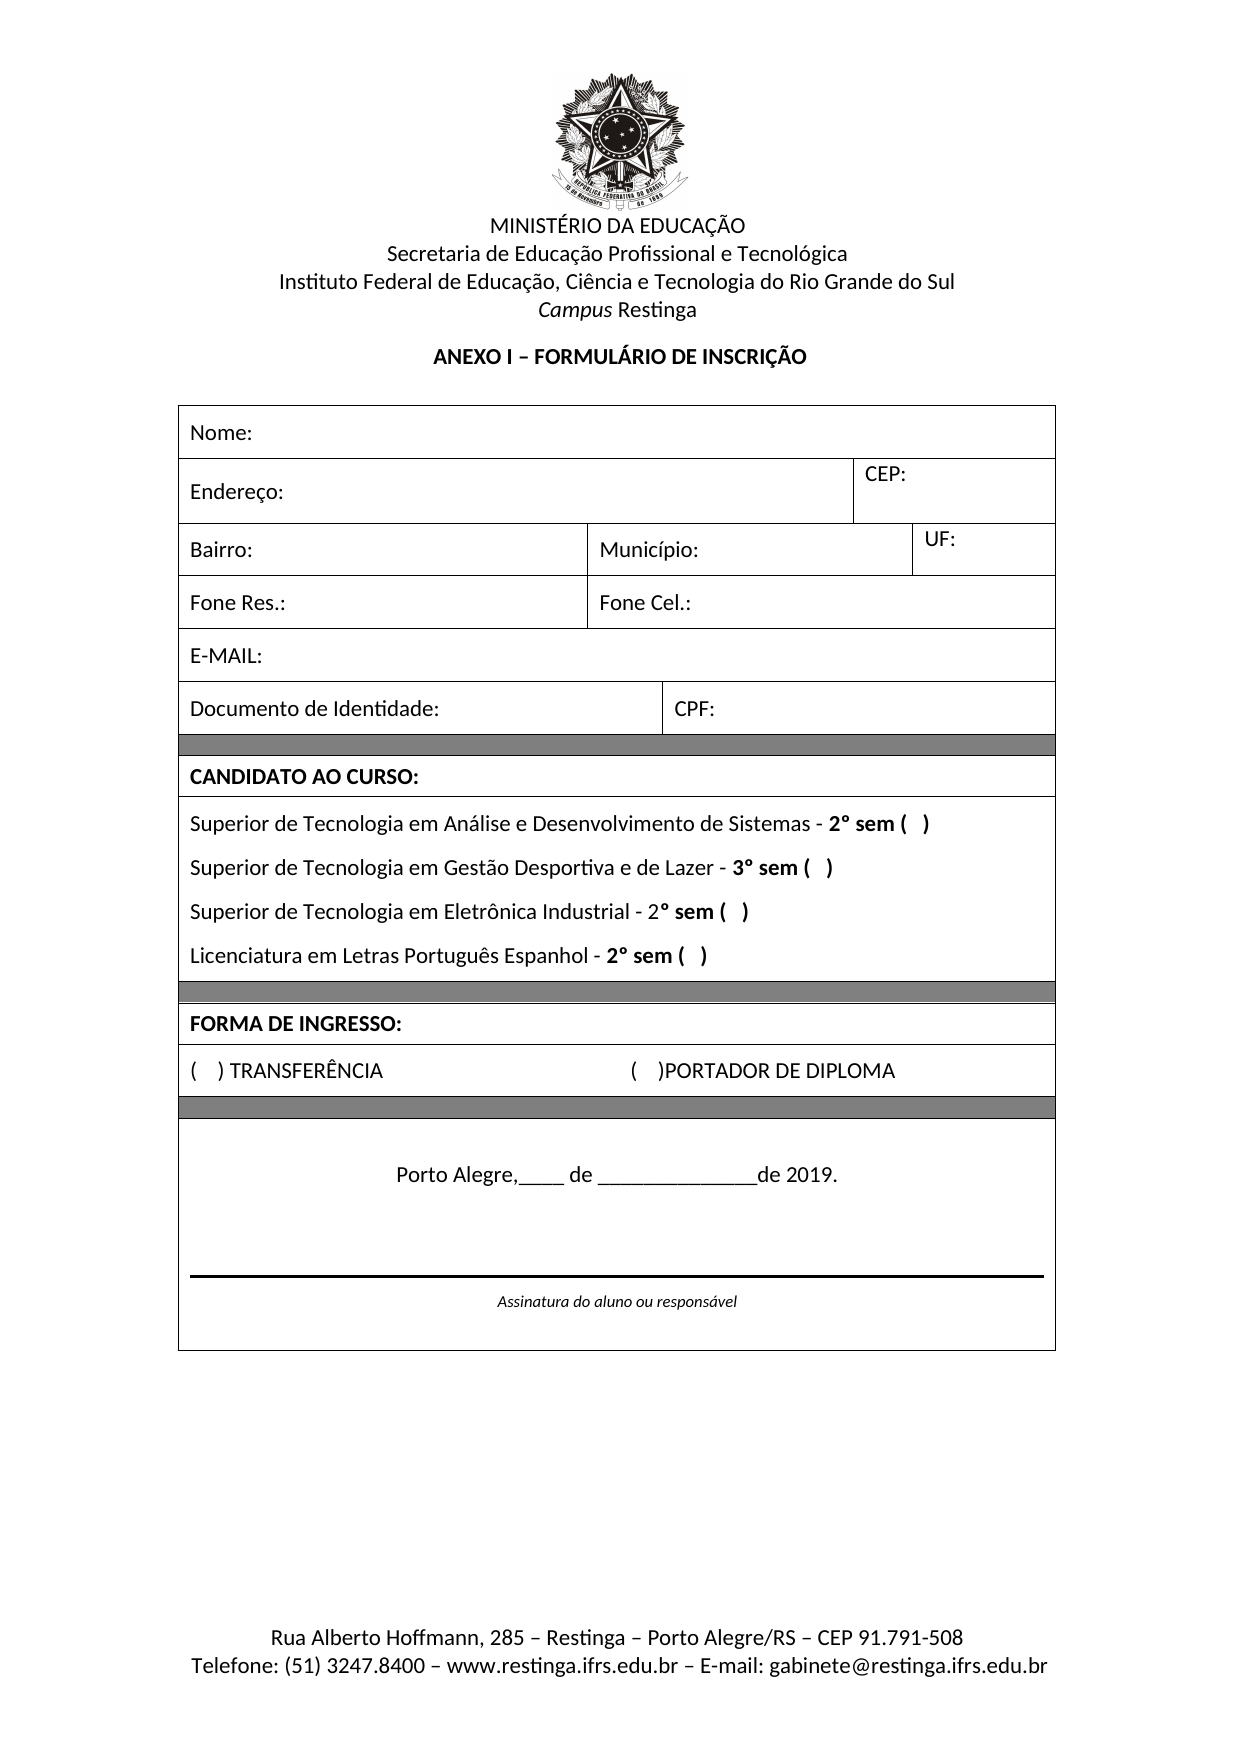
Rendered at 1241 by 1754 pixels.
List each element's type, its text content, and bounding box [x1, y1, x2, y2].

table_cell CEP: [854, 459, 1055, 523]
table_cell ( ) TRANSFERÊNCIA ( )PORTADOR DE DIPLOMA [179, 1045, 1055, 1096]
table_cell E-MAIL: [179, 629, 1055, 681]
text ANEXO I – FORMULÁRIO DE INSCRIÇÃO [177, 342, 1063, 370]
table_cell UF: [913, 524, 1055, 575]
table_cell Município: [588, 524, 912, 575]
table_cell FORMA DE INGRESSO: [179, 1004, 1055, 1043]
table_cell Fone Res.: [179, 576, 587, 628]
table_cell Documento de Identidade: [179, 682, 662, 734]
table_cell Fone Cel.: [588, 576, 1055, 628]
table_cell CANDIDATO AO CURSO: [179, 756, 1055, 796]
picture [551, 73, 689, 211]
table_cell CPF: [663, 682, 1055, 734]
table_cell [179, 1097, 1055, 1118]
table_cell Porto Alegre,____ de ______________de 2019. Assinatura do aluno ou responsável [179, 1119, 1055, 1350]
table_cell [179, 982, 1055, 1002]
table_cell Superior de Tecnologia em Análise e Desenvolvimento de Sistemas - 2º sem ( ) Superior de Tecnologia em Gestão Desportiva e de Lazer - 3º sem ( ) Superior de Tecnologia em Eletrônica Industrial - 2º sem ( ) Licenciatura em Letras Português Espanhol - 2º sem ( ) [179, 797, 1055, 981]
table_cell Bairro: [179, 524, 587, 575]
table_cell [179, 735, 1055, 755]
table_cell Endereço: [179, 459, 853, 523]
table_header Nome: [179, 406, 1055, 458]
